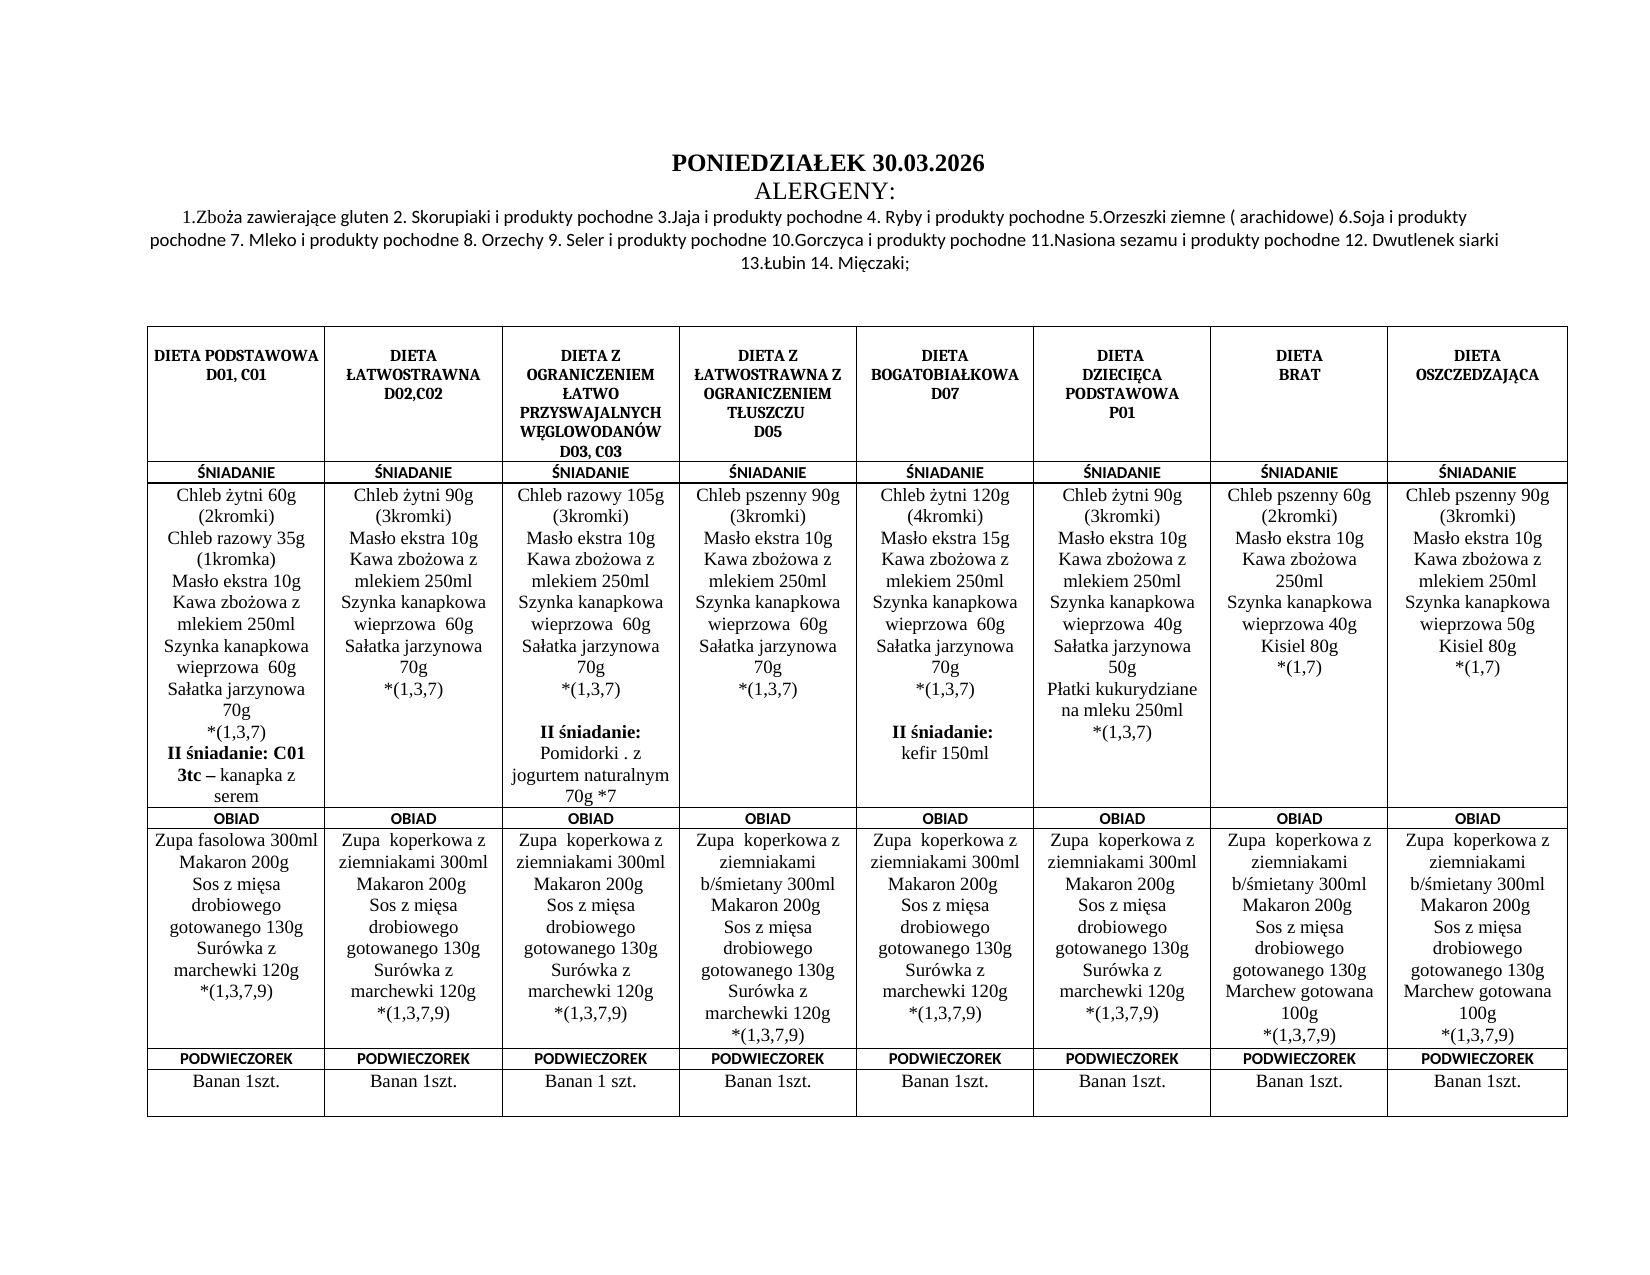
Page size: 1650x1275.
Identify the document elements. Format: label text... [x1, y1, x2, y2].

table_cell PODWIECZOREK [857, 1049, 1033, 1069]
text PONIEDZIAŁEK 30.03.2026 [148, 148, 1502, 176]
table_cell PODWIECZOREK [680, 1049, 856, 1069]
table_cell OBIAD [503, 808, 679, 828]
table_cell Zupa koperkowa z ziemniakami 300ml Makaron 200g Sos z mięsa drobiowego gotowanego 130g Surówka z marchewki 120g *(1,3,7,9) [325, 829, 502, 1047]
table_header DIETA ŁATWOSTRAWNA D02,C02 [325, 327, 502, 461]
table_cell OBIAD [1211, 808, 1387, 828]
table_cell Banan 1szt. [1034, 1070, 1210, 1116]
table_cell PODWIECZOREK [148, 1049, 324, 1069]
table_cell ŚNIADANIE [148, 462, 324, 482]
table_cell ŚNIADANIE [1034, 462, 1210, 482]
table_cell ŚNIADANIE [503, 462, 679, 482]
table_cell PODWIECZOREK [1388, 1049, 1567, 1069]
table_cell PODWIECZOREK [1034, 1049, 1210, 1069]
table_cell Zupa fasolowa 300ml Makaron 200g Sos z mięsa drobiowego gotowanego 130g Surówka z marchewki 120g *(1,3,7,9) [148, 829, 324, 1047]
table_cell Chleb pszenny 60g (2kromki) Masło ekstra 10g Kawa zbożowa 250ml Szynka kanapkowa wieprzowa 40g Kisiel 80g *(1,7) [1211, 484, 1387, 807]
table_cell ŚNIADANIE [857, 462, 1033, 482]
table_header DIETA PODSTAWOWA D01, C01 [148, 327, 324, 461]
table_cell Banan 1szt. [680, 1070, 856, 1116]
table_cell Chleb żytni 120g (4kromki) Masło ekstra 15g Kawa zbożowa z mlekiem 250ml Szynka kanapkowa wieprzowa 60g Sałatka jarzynowa 70g *(1,3,7) II śniadanie: kefir 150ml [857, 484, 1033, 807]
table_header DIETA BRAT [1211, 327, 1387, 461]
table_cell Chleb pszenny 90g (3kromki) Masło ekstra 10g Kawa zbożowa z mlekiem 250ml Szynka kanapkowa wieprzowa 50g Kisiel 80g *(1,7) [1388, 484, 1567, 807]
table_cell OBIAD [680, 808, 856, 828]
table_cell PODWIECZOREK [1211, 1049, 1387, 1069]
table_cell Zupa koperkowa z ziemniakami 300ml Makaron 200g Sos z mięsa drobiowego gotowanego 130g Surówka z marchewki 120g *(1,3,7,9) [1034, 829, 1210, 1047]
table_cell Zupa koperkowa z ziemniakami b/śmietany 300ml Makaron 200g Sos z mięsa drobiowego gotowanego 130g Marchew gotowana 100g *(1,3,7,9) [1388, 829, 1567, 1047]
table_cell ŚNIADANIE [1388, 462, 1567, 482]
text 1.Zboża zawierające gluten 2. Skorupiaki i produkty pochodne 3.Jaja i produkty pochodne 4. Ryby i produkty pochodne 5.Orzeszki ziemne ( arachidowe) 6.Soja i produkty pochodne 7. Mleko i produkty pochodne 8. Orzechy 9. Seler i produkty pochodne 10.Gorczyca i produkty pochodne 11.Nasiona sezamu i produkty pochodne 12. Dwutlenek siarki 13.Łubin 14. Mięczaki; [148, 205, 1502, 274]
table_cell Chleb żytni 90g (3kromki) Masło ekstra 10g Kawa zbożowa z mlekiem 250ml Szynka kanapkowa wieprzowa 60g Sałatka jarzynowa 70g *(1,3,7) [325, 484, 502, 807]
table_cell ŚNIADANIE [1211, 462, 1387, 482]
table_cell Zupa koperkowa z ziemniakami 300ml Makaron 200g Sos z mięsa drobiowego gotowanego 130g Surówka z marchewki 120g *(1,3,7,9) [503, 829, 679, 1047]
table_cell Banan 1szt. [857, 1070, 1033, 1116]
table_cell Zupa koperkowa z ziemniakami b/śmietany 300ml Makaron 200g Sos z mięsa drobiowego gotowanego 130g Marchew gotowana 100g *(1,3,7,9) [1211, 829, 1387, 1047]
table_cell ŚNIADANIE [325, 462, 502, 482]
table_header DIETA DZIECIĘCA PODSTAWOWA P01 [1034, 327, 1210, 461]
table_cell PODWIECZOREK [325, 1049, 502, 1069]
table_cell Banan 1szt. [1211, 1070, 1387, 1116]
table_cell Banan 1szt. [1388, 1070, 1567, 1116]
table_cell Chleb żytni 60g (2kromki) Chleb razowy 35g (1kromka) Masło ekstra 10g Kawa zbożowa z mlekiem 250ml Szynka kanapkowa wieprzowa 60g Sałatka jarzynowa 70g *(1,3,7) II śniadanie: C01 3tc – kanapka z serem [148, 484, 324, 807]
text ALERGENY: [148, 176, 1502, 205]
table_cell Chleb razowy 105g (3kromki) Masło ekstra 10g Kawa zbożowa z mlekiem 250ml Szynka kanapkowa wieprzowa 60g Sałatka jarzynowa 70g *(1,3,7) II śniadanie: Pomidorki . z jogurtem naturalnym 70g *7 [503, 484, 679, 807]
table_header DIETA BOGATOBIAŁKOWA D07 [857, 327, 1033, 461]
table_cell OBIAD [148, 808, 324, 828]
table_cell ŚNIADANIE [680, 462, 856, 482]
table_cell OBIAD [857, 808, 1033, 828]
table_cell PODWIECZOREK [503, 1049, 679, 1069]
table_cell OBIAD [325, 808, 502, 828]
table_cell Zupa koperkowa z ziemniakami b/śmietany 300ml Makaron 200g Sos z mięsa drobiowego gotowanego 130g Surówka z marchewki 120g *(1,3,7,9) [680, 829, 856, 1047]
table_header DIETA OSZCZEDZAJĄCA [1388, 327, 1567, 461]
table_cell Banan 1szt. [325, 1070, 502, 1116]
table_cell Zupa koperkowa z ziemniakami 300ml Makaron 200g Sos z mięsa drobiowego gotowanego 130g Surówka z marchewki 120g *(1,3,7,9) [857, 829, 1033, 1047]
table_cell Chleb pszenny 90g (3kromki) Masło ekstra 10g Kawa zbożowa z mlekiem 250ml Szynka kanapkowa wieprzowa 60g Sałatka jarzynowa 70g *(1,3,7) [680, 484, 856, 807]
table_cell Chleb żytni 90g (3kromki) Masło ekstra 10g Kawa zbożowa z mlekiem 250ml Szynka kanapkowa wieprzowa 40g Sałatka jarzynowa 50g Płatki kukurydziane na mleku 250ml *(1,3,7) [1034, 484, 1210, 807]
table_cell OBIAD [1034, 808, 1210, 828]
table_cell Banan 1 szt. [503, 1070, 679, 1116]
table_cell OBIAD [1388, 808, 1567, 828]
table_cell Banan 1szt. [148, 1070, 324, 1116]
